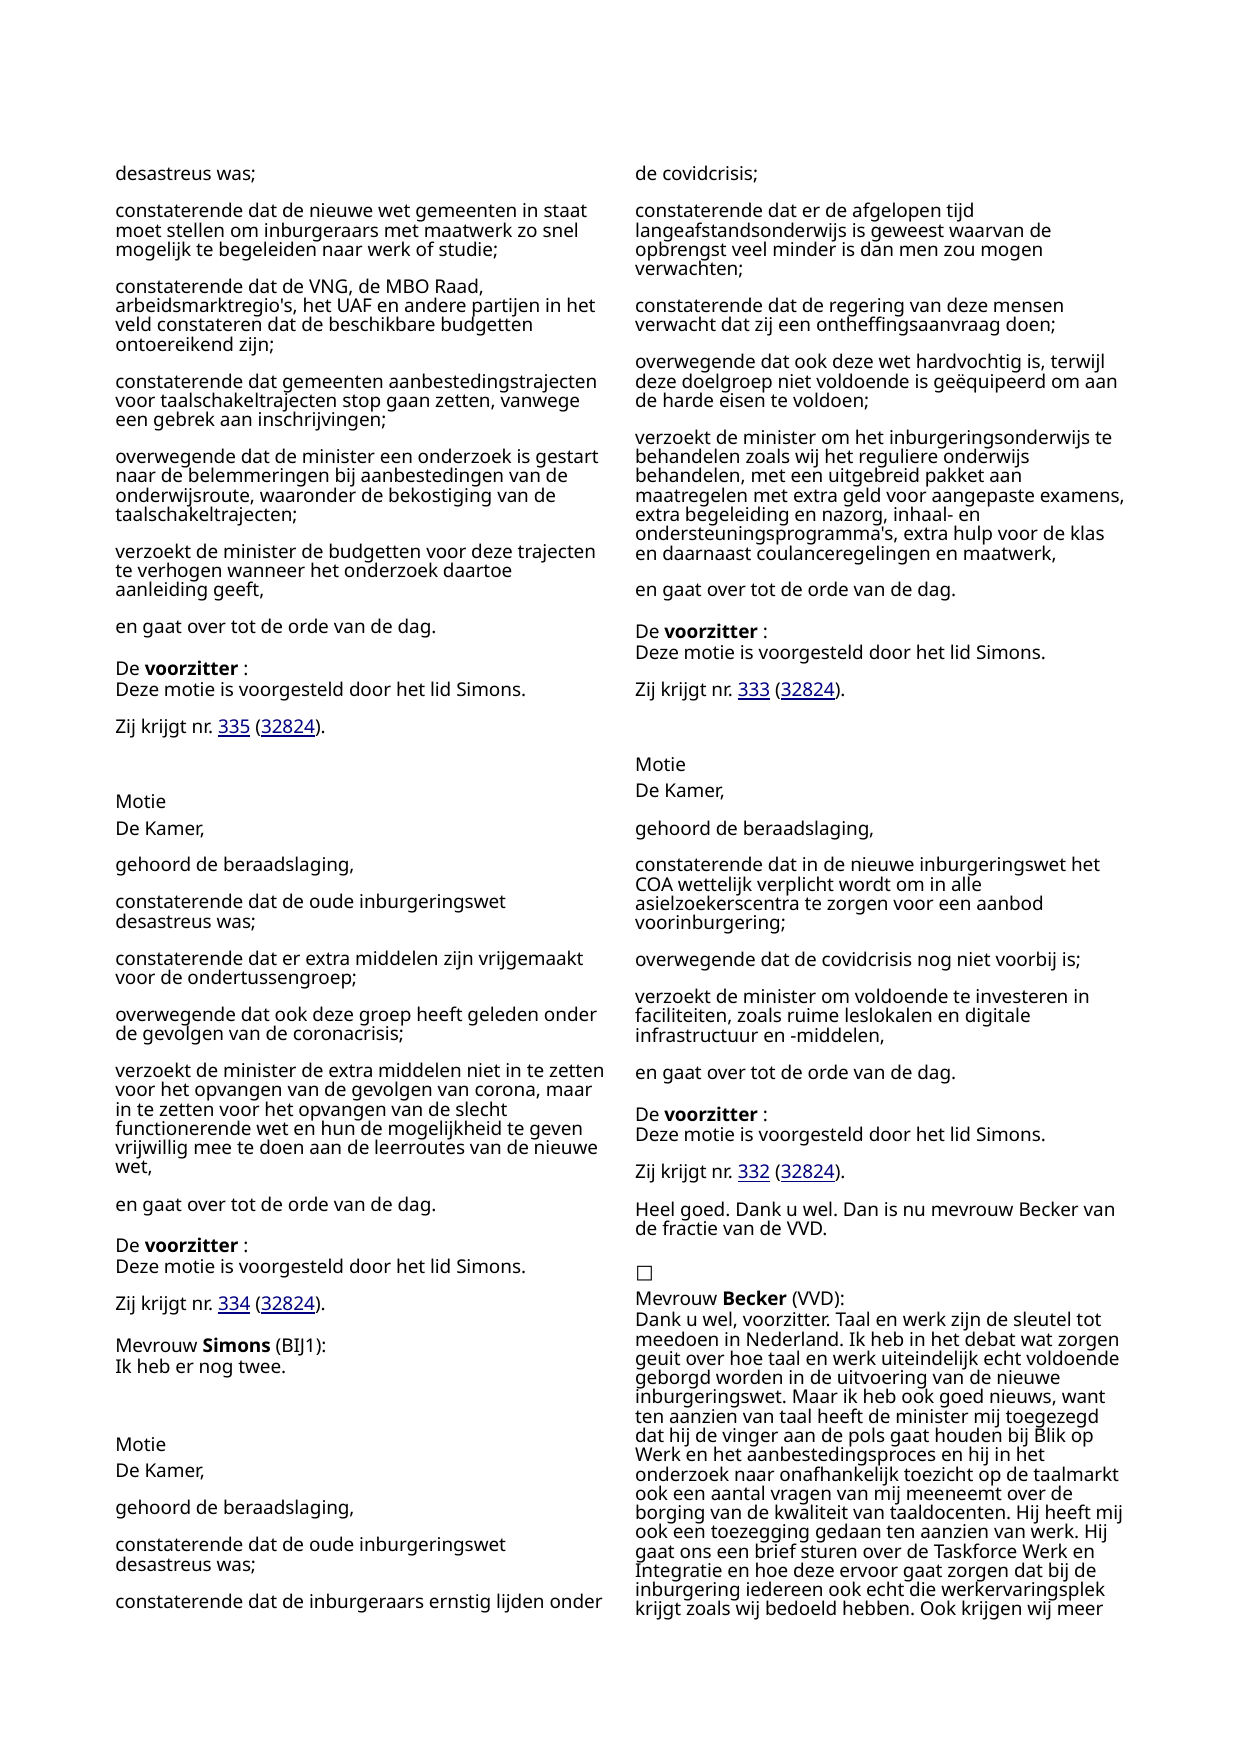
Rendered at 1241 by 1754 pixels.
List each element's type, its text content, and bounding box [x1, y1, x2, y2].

text Mevrouw Becker (VVD): [635, 1286, 1125, 1311]
text Deze motie is voorgesteld door het lid Simons. [115, 1258, 605, 1277]
text constaterende dat de oude inburgeringswet desastreus was; [115, 893, 605, 932]
text Motie [635, 751, 1125, 777]
text en gaat over tot de orde van de dag. [115, 1196, 605, 1215]
text de covidcrisis; [635, 165, 1125, 184]
text constaterende dat de VNG, de MBO Raad, arbeidsmarktregio's, het UAF en andere partijen in het veld constateren dat de beschikbare budgetten ontoereikend zijn; [115, 278, 605, 355]
text Motie [115, 1431, 605, 1456]
text De voorzitter : [635, 1101, 1125, 1126]
text Zij krijgt nr. 332 (32824). [635, 1163, 1125, 1183]
text Zij krijgt nr. 335 (32824). [115, 718, 605, 737]
text gehoord de beraadslaging, [635, 819, 1125, 839]
text Ik heb er nog twee. [115, 1358, 605, 1377]
text De voorzitter : [115, 1232, 605, 1258]
text De voorzitter : [115, 655, 605, 681]
text Deze motie is voorgesteld door het lid Simons. [635, 1126, 1125, 1146]
text verzoekt de minister de extra middelen niet in te zetten voor het opvangen van de gevolgen van corona, maar in te zetten voor het opvangen van de slecht functionerende wet en hun de mogelijkheid te geven vrijwillig mee te doen aan de leerroutes van de nieuwe wet, [115, 1062, 605, 1178]
text Zij krijgt nr. 333 (32824). [635, 681, 1125, 700]
text verzoekt de minister om voldoende te investeren in faciliteiten, zoals ruime leslokalen en digitale infrastructuur en -middelen, [635, 988, 1125, 1046]
text De Kamer, [635, 782, 1125, 802]
text Dank u wel, voorzitter. Taal en werk zijn de sleutel tot meedoen in Nederland. Ik heb in het debat wat zorgen geuit over hoe taal en werk uiteindelijk echt voldoende geborgd worden in de uitvoering van de nieuwe inburgeringswet. Maar ik heb ook goed nieuws, want ten aanzien van taal heeft de minister mij toegezegd dat hij de vinger aan de pols gaat houden bij Blik op Werk en het aanbestedingsproces en hij in het onderzoek naar onafhankelijk toezicht op de taalmarkt ook een aantal vragen van mij meeneemt over de borging van de kwaliteit van taaldocenten. Hij heeft mij ook een toezegging gedaan ten aanzien van werk. Hij gaat ons een brief sturen over de Taskforce Werk en Integratie en hoe deze ervoor gaat zorgen dat bij de inburgering iedereen ook echt die werkervaringsplek krijgt zoals wij bedoeld hebben. Ook krijgen wij meer [635, 1311, 1125, 1620]
text constaterende dat er de afgelopen tijd langeafstandsonderwijs is geweest waarvan de opbrengst veel minder is dan men zou mogen verwachten; [635, 202, 1125, 279]
text Motie [115, 788, 605, 813]
text constaterende dat de nieuwe wet gemeenten in staat moet stellen om inburgeraars met maatwerk zo snel mogelijk te begeleiden naar werk of studie; [115, 202, 605, 260]
text Deze motie is voorgesteld door het lid Simons. [115, 681, 605, 700]
text ⬜ [635, 1260, 1125, 1286]
text verzoekt de minister om het inburgeringsonderwijs te behandelen zoals wij het reguliere onderwijs behandelen, met een uitgebreid pakket aan maatregelen met extra geld voor aangepaste examens, extra begeleiding en nazorg, inhaal- en ondersteuningsprogramma's, extra hulp voor de klas en daarnaast coulanceregelingen en maatwerk, [635, 429, 1125, 564]
text en gaat over tot de orde van de dag. [115, 618, 605, 638]
text overwegende dat ook deze groep heeft geleden onder de gevolgen van de coronacrisis; [115, 1006, 605, 1044]
text constaterende dat in de nieuwe inburgeringswet het COA wettelijk verplicht wordt om in alle asielzoekerscentra te zorgen voor een aanbod voorinburgering; [635, 856, 1125, 933]
text constaterende dat gemeenten aanbestedingstrajecten voor taalschakeltrajecten stop gaan zetten, vanwege een gebrek aan inschrijvingen; [115, 373, 605, 430]
text en gaat over tot de orde van de dag. [635, 581, 1125, 601]
text constaterende dat de inburgeraars ernstig lijden onder [115, 1593, 605, 1612]
text gehoord de beraadslaging, [115, 1499, 605, 1519]
text verzoekt de minister de budgetten voor deze trajecten te verhogen wanneer het onderzoek daartoe aanleiding geeft, [115, 543, 605, 601]
text overwegende dat ook deze wet hardvochtig is, terwijl deze doelgroep niet voldoende is geëquipeerd om aan de harde eisen te voldoen; [635, 353, 1125, 411]
text Mevrouw Simons (BIJ1): [115, 1332, 605, 1358]
text desastreus was; [115, 165, 605, 184]
text gehoord de beraadslaging, [115, 856, 605, 876]
text constaterende dat er extra middelen zijn vrijgemaakt voor de ondertussengroep; [115, 950, 605, 988]
text overwegende dat de covidcrisis nog niet voorbij is; [635, 951, 1125, 971]
text Heel goed. Dank u wel. Dan is nu mevrouw Becker van de fractie van de VVD. [635, 1201, 1125, 1239]
text De Kamer, [115, 1462, 605, 1482]
text Deze motie is voorgesteld door het lid Simons. [635, 644, 1125, 663]
text en gaat over tot de orde van de dag. [635, 1064, 1125, 1083]
text constaterende dat de oude inburgeringswet desastreus was; [115, 1536, 605, 1575]
text overwegende dat de minister een onderzoek is gestart naar de belemmeringen bij aanbestedingen van de onderwijsroute, waaronder de bekostiging van de taalschakeltrajecten; [115, 448, 605, 525]
text Zij krijgt nr. 334 (32824). [115, 1295, 605, 1314]
text De voorzitter : [635, 618, 1125, 644]
text constaterende dat de regering van deze mensen verwacht dat zij een ontheffingsaanvraag doen; [635, 297, 1125, 336]
text De Kamer, [115, 819, 605, 839]
